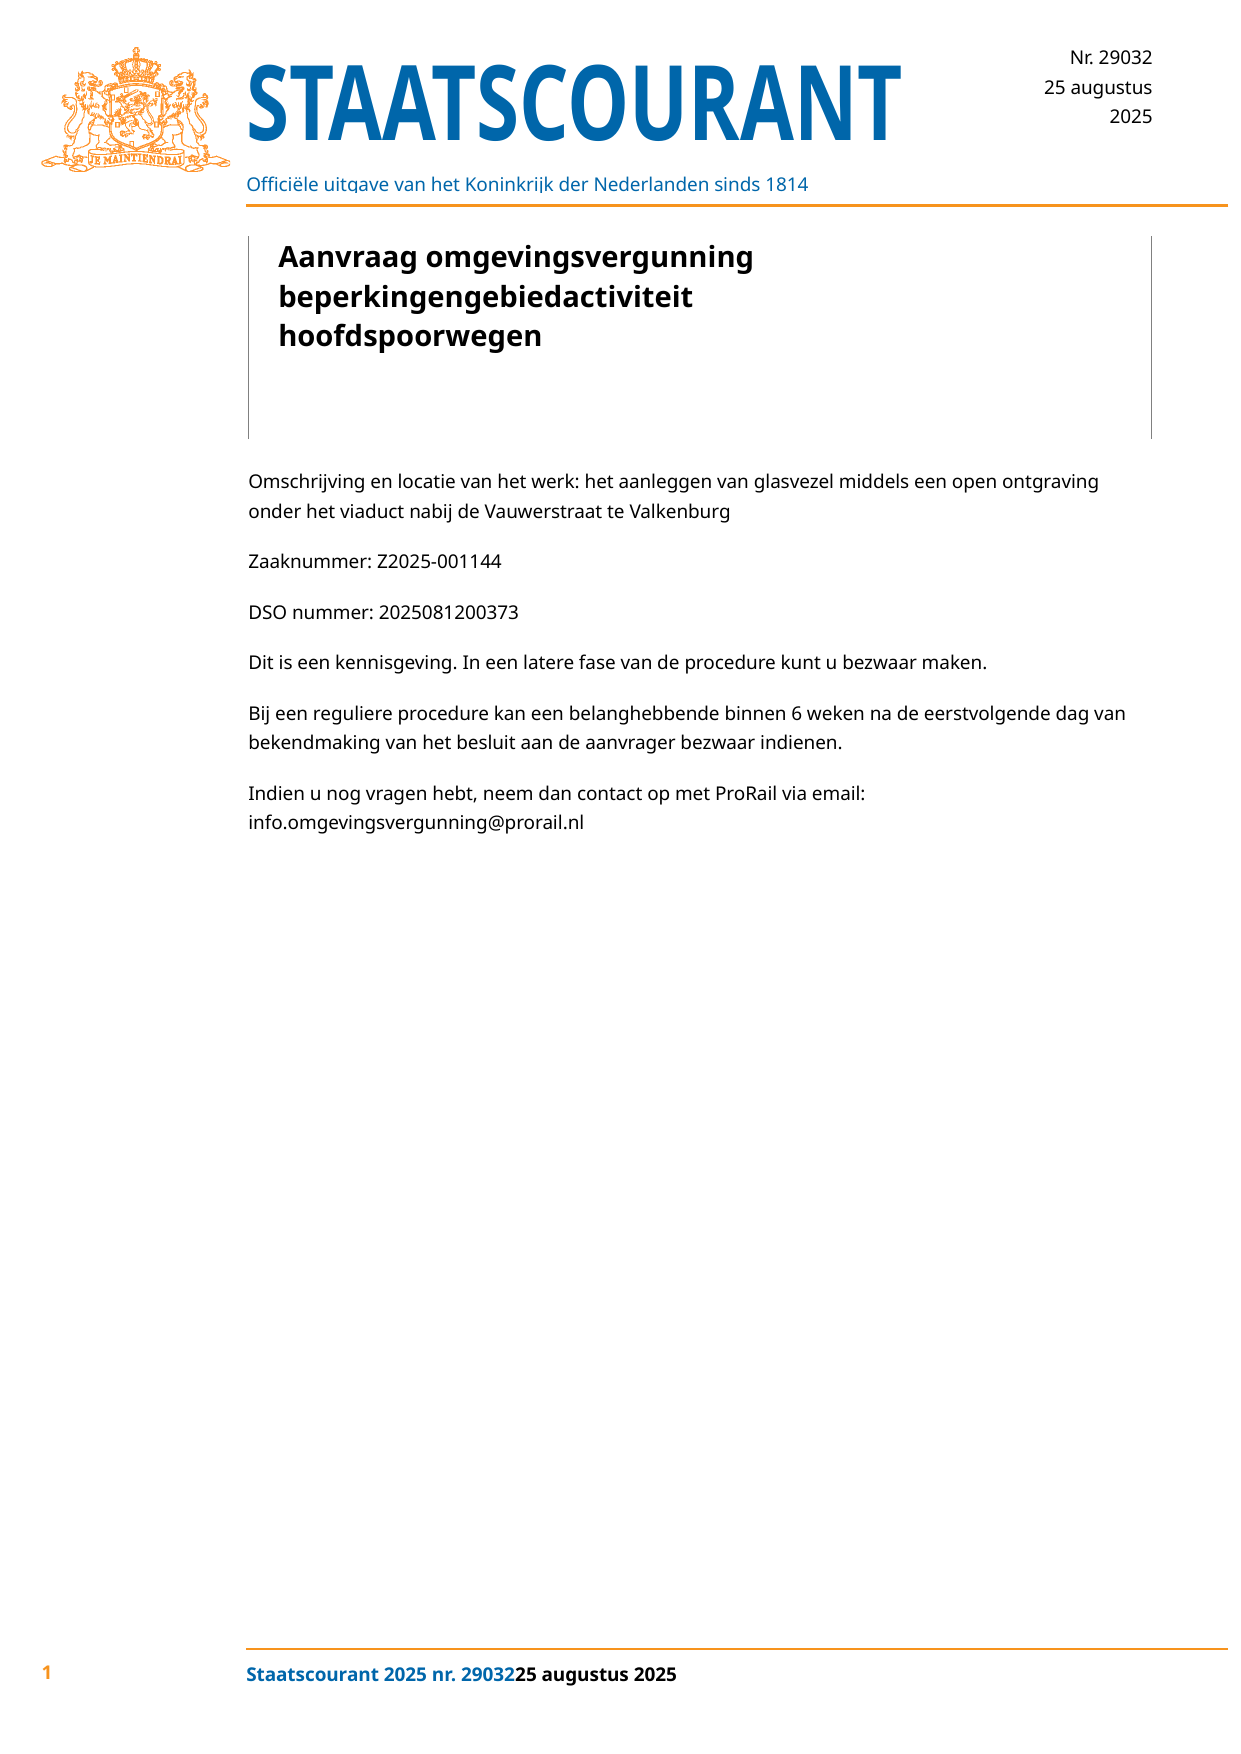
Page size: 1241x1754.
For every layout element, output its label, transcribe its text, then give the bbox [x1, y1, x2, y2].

text Bij een reguliere procedure kan een belanghebbende binnen 6 weken na de eerstvolgende dag van bekendmaking van het besluit aan de aanvrager bezwaar indienen. [248, 700, 1152, 755]
table_header [850, 236, 912, 413]
table_header [1090, 236, 1151, 413]
text Dit is een kennisgeving. In een latere fase van de procedure kunt u bezwaar maken. [248, 649, 1152, 675]
picture [912, 236, 1090, 414]
table_header Aanvraag omgevingsvergunning beperkingengebiedactiviteit hoofdspoorwegen [249, 236, 850, 439]
table_header [850, 414, 1151, 439]
text DSO nummer: 2025081200373 [248, 599, 1152, 625]
text Omschrijving en locatie van het werk: het aanleggen van glasvezel middels een open ontgraving onder het viaduct nabij de Vauwerstraat te Valkenburg [248, 469, 1152, 524]
picture [41, 47, 231, 172]
text Indien u nog vragen hebt, neem dan contact op met ProRail via email: info.omgevingsvergunning@prorail.nl [248, 780, 1152, 835]
text Zaaknummer: Z2025-001144 [248, 549, 1152, 574]
